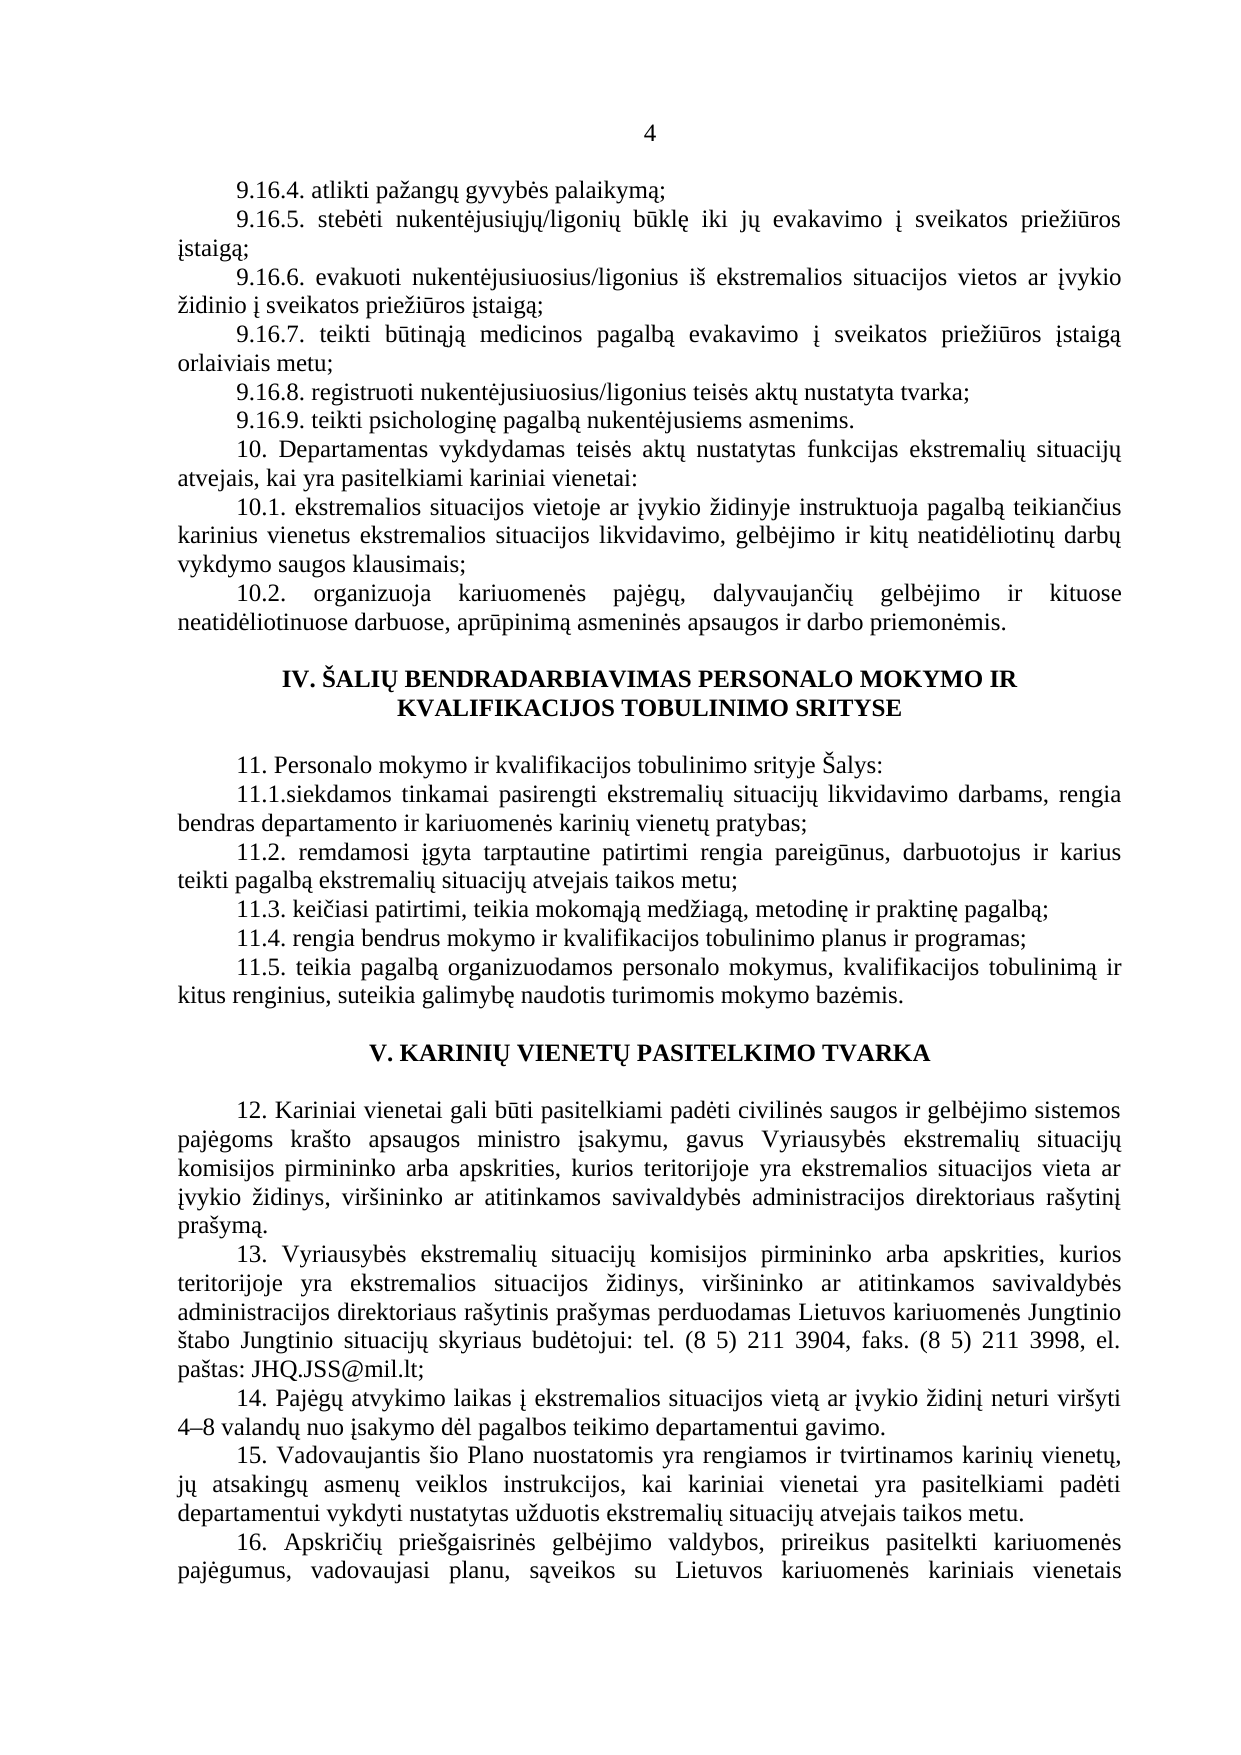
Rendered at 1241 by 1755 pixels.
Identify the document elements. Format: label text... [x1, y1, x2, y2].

text V. KARINIŲ VIENETŲ PASITELKIMO TVARKA [177, 1038, 1122, 1067]
text 15. Vadovaujantis šio Plano nuostatomis yra rengiamos ir tvirtinamos karinių vienetų, jų atsakingų asmenų veiklos instrukcijos, kai kariniai vienetai yra pasitelkiami padėti departamentui vykdyti nustatytas užduotis ekstremalių situacijų atvejais taikos metu. [177, 1441, 1122, 1527]
text 10. Departamentas vykdydamas teisės aktų nustatytas funkcijas ekstremalių situacijų atvejais, kai yra pasitelkiami kariniai vienetai: [177, 434, 1122, 492]
text 11.5. teikia pagalbą organizuodamos personalo mokymus, kvalifikacijos tobulinimą ir kitus renginius, suteikia galimybę naudotis turimomis mokymo bazėmis. [177, 952, 1122, 1009]
text 16. Apskričių priešgaisrinės gelbėjimo valdybos, prireikus pasitelkti kariuomenės pajėgumus, vadovaujasi planu, sąveikos su Lietuvos kariuomenės kariniais vienetais [177, 1527, 1122, 1584]
text 13. Vyriausybės ekstremalių situacijų komisijos pirmininko arba apskrities, kurios teritorijoje yra ekstremalios situacijos židinys, viršininko ar atitinkamos savivaldybės administracijos direktoriaus rašytinis prašymas perduodamas Lietuvos kariuomenės Jungtinio štabo Jungtinio situacijų skyriaus budėtojui: tel. (8 5) 211 3904, faks. (8 5) 211 3998, el. paštas: JHQ.JSS@mil.lt; [177, 1239, 1122, 1383]
text 11.4. rengia bendrus mokymo ir kvalifikacijos tobulinimo planus ir programas; [177, 923, 1122, 952]
text 11.2. remdamosi įgyta tarptautine patirtimi rengia pareigūnus, darbuotojus ir karius teikti pagalbą ekstremalių situacijų atvejais taikos metu; [177, 837, 1122, 894]
text 9.16.6. evakuoti nukentėjusiuosius/ligonius iš ekstremalios situacijos vietos ar įvykio židinio į sveikatos priežiūros įstaigą; [177, 262, 1122, 319]
text 9.16.5. stebėti nukentėjusiųjų/ligonių būklę iki jų evakavimo į sveikatos priežiūros įstaigą; [177, 204, 1122, 262]
text 9.16.9. teikti psichologinę pagalbą nukentėjusiems asmenims. [177, 406, 1122, 434]
text 12. Kariniai vienetai gali būti pasitelkiami padėti civilinės saugos ir gelbėjimo sistemos pajėgoms krašto apsaugos ministro įsakymu, gavus Vyriausybės ekstremalių situacijų komisijos pirmininko arba apskrities, kurios teritorijoje yra ekstremalios situacijos vieta ar įvykio židinys, viršininko ar atitinkamos savivaldybės administracijos direktoriaus rašytinį prašymą. [177, 1096, 1122, 1239]
text 14. Pajėgų atvykimo laikas į ekstremalios situacijos vietą ar įvykio židinį neturi viršyti 4–8 valandų nuo įsakymo dėl pagalbos teikimo departamentui gavimo. [177, 1383, 1122, 1441]
text 9.16.8. registruoti nukentėjusiuosius/ligonius teisės aktų nustatyta tvarka; [177, 377, 1122, 406]
text IV. ŠALIŲ BENDRADARBIAVIMAS PERSONALO MOKYMO IR KVALIFIKACIJOS TOBULINIMO SRITYSE [177, 664, 1122, 722]
text 9.16.4. atlikti pažangų gyvybės palaikymą; [177, 176, 1122, 204]
text 9.16.7. teikti būtinąją medicinos pagalbą evakavimo į sveikatos priežiūros įstaigą orlaiviais metu; [177, 319, 1122, 377]
text 11.3. keičiasi patirtimi, teikia mokomąją medžiagą, metodinę ir praktinę pagalbą; [177, 894, 1122, 923]
text 10.1. ekstremalios situacijos vietoje ar įvykio židinyje instruktuoja pagalbą teikiančius karinius vienetus ekstremalios situacijos likvidavimo, gelbėjimo ir kitų neatidėliotinų darbų vykdymo saugos klausimais; [177, 492, 1122, 578]
text 11.1.siekdamos tinkamai pasirengti ekstremalių situacijų likvidavimo darbams, rengia bendras departamento ir kariuomenės karinių vienetų pratybas; [177, 779, 1122, 837]
text 10.2. organizuoja kariuomenės pajėgų, dalyvaujančių gelbėjimo ir kituose neatidėliotinuose darbuose, aprūpinimą asmeninės apsaugos ir darbo priemonėmis. [177, 578, 1122, 636]
text 11. Personalo mokymo ir kvalifikacijos tobulinimo srityje Šalys: [177, 751, 1122, 779]
